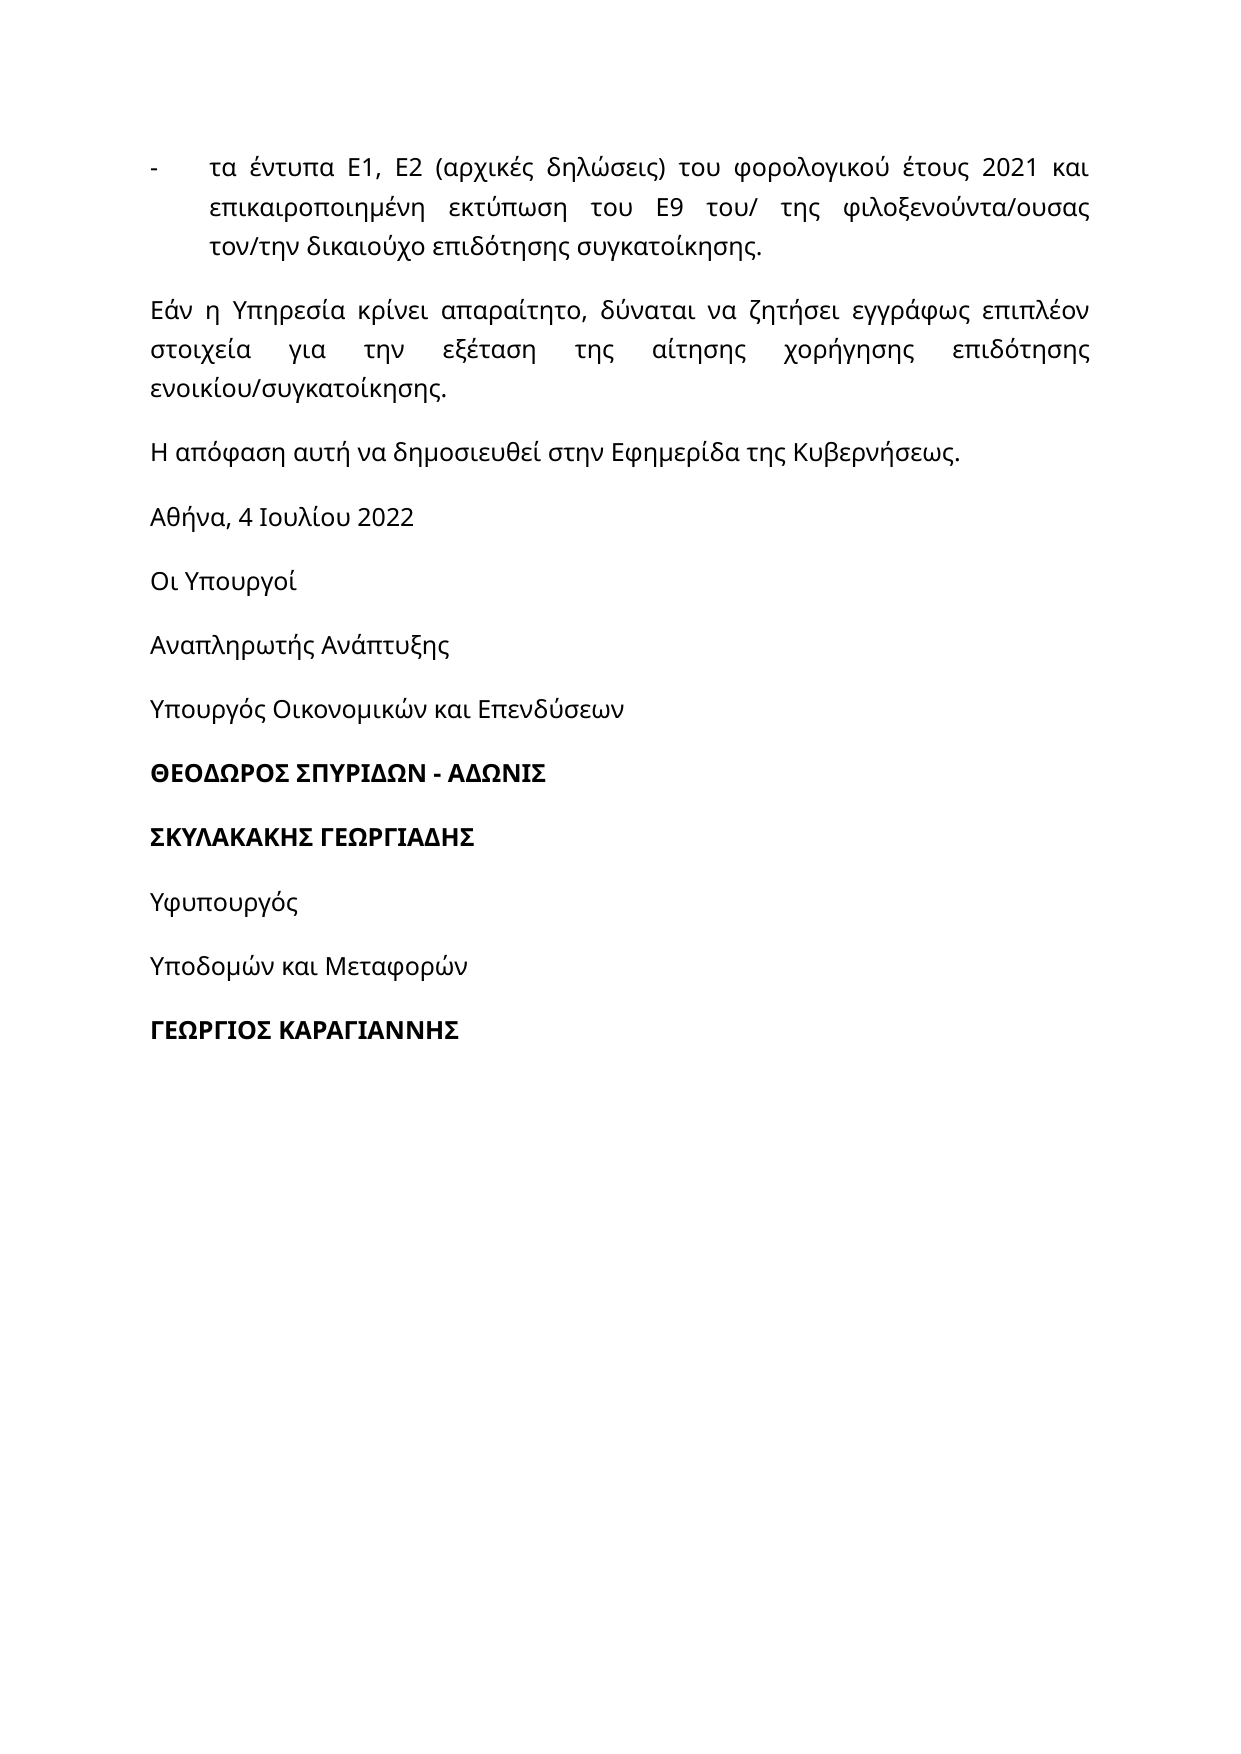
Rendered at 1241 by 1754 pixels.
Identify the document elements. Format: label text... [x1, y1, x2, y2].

text Αθήνα, 4 Ιουλίου 2022 [150, 499, 1090, 533]
text Υπουργός Οικονομικών και Επενδύσεων [150, 692, 1090, 726]
text Αναπληρωτής Ανάπτυξης [150, 627, 1090, 662]
text ΣΚΥΛΑΚΑΚΗΣ ΓΕΩΡΓΙΑΔΗΣ [150, 820, 1090, 854]
text ΓΕΩΡΓΙΟΣ ΚΑΡΑΓΙΑΝΝΗΣ [150, 1012, 1090, 1047]
text Υποδομών και Μεταφορών [150, 948, 1090, 982]
text Η απόφαση αυτή να δημοσιευθεί στην Εφημερίδα της Κυβερνήσεως. [150, 435, 1090, 469]
text ΘΕΟΔΩΡΟΣ ΣΠΥΡΙΔΩΝ - ΑΔΩΝΙΣ [150, 756, 1090, 790]
text Υφυπουργός [150, 884, 1090, 918]
text Οι Υπουργοί [150, 563, 1090, 597]
list - τα έντυπα Ε1, Ε2 (αρχικές δηλώσεις) του φορολογικού έτους 2021 και επικαιροποιημένη εκτύπωση του Ε9 του/ της φιλοξενούντα/ουσας τον/την δικαιούχο επιδότησης συγκατοίκησης. [150, 150, 1090, 262]
text Εάν η Υπηρεσία κρίνει απαραίτητο, δύναται να ζητήσει εγγράφως επιπλέον στοιχεία για την εξέταση της αίτησης χορήγησης επιδότησης ενοικίου/συγκατοίκησης. [150, 292, 1090, 405]
